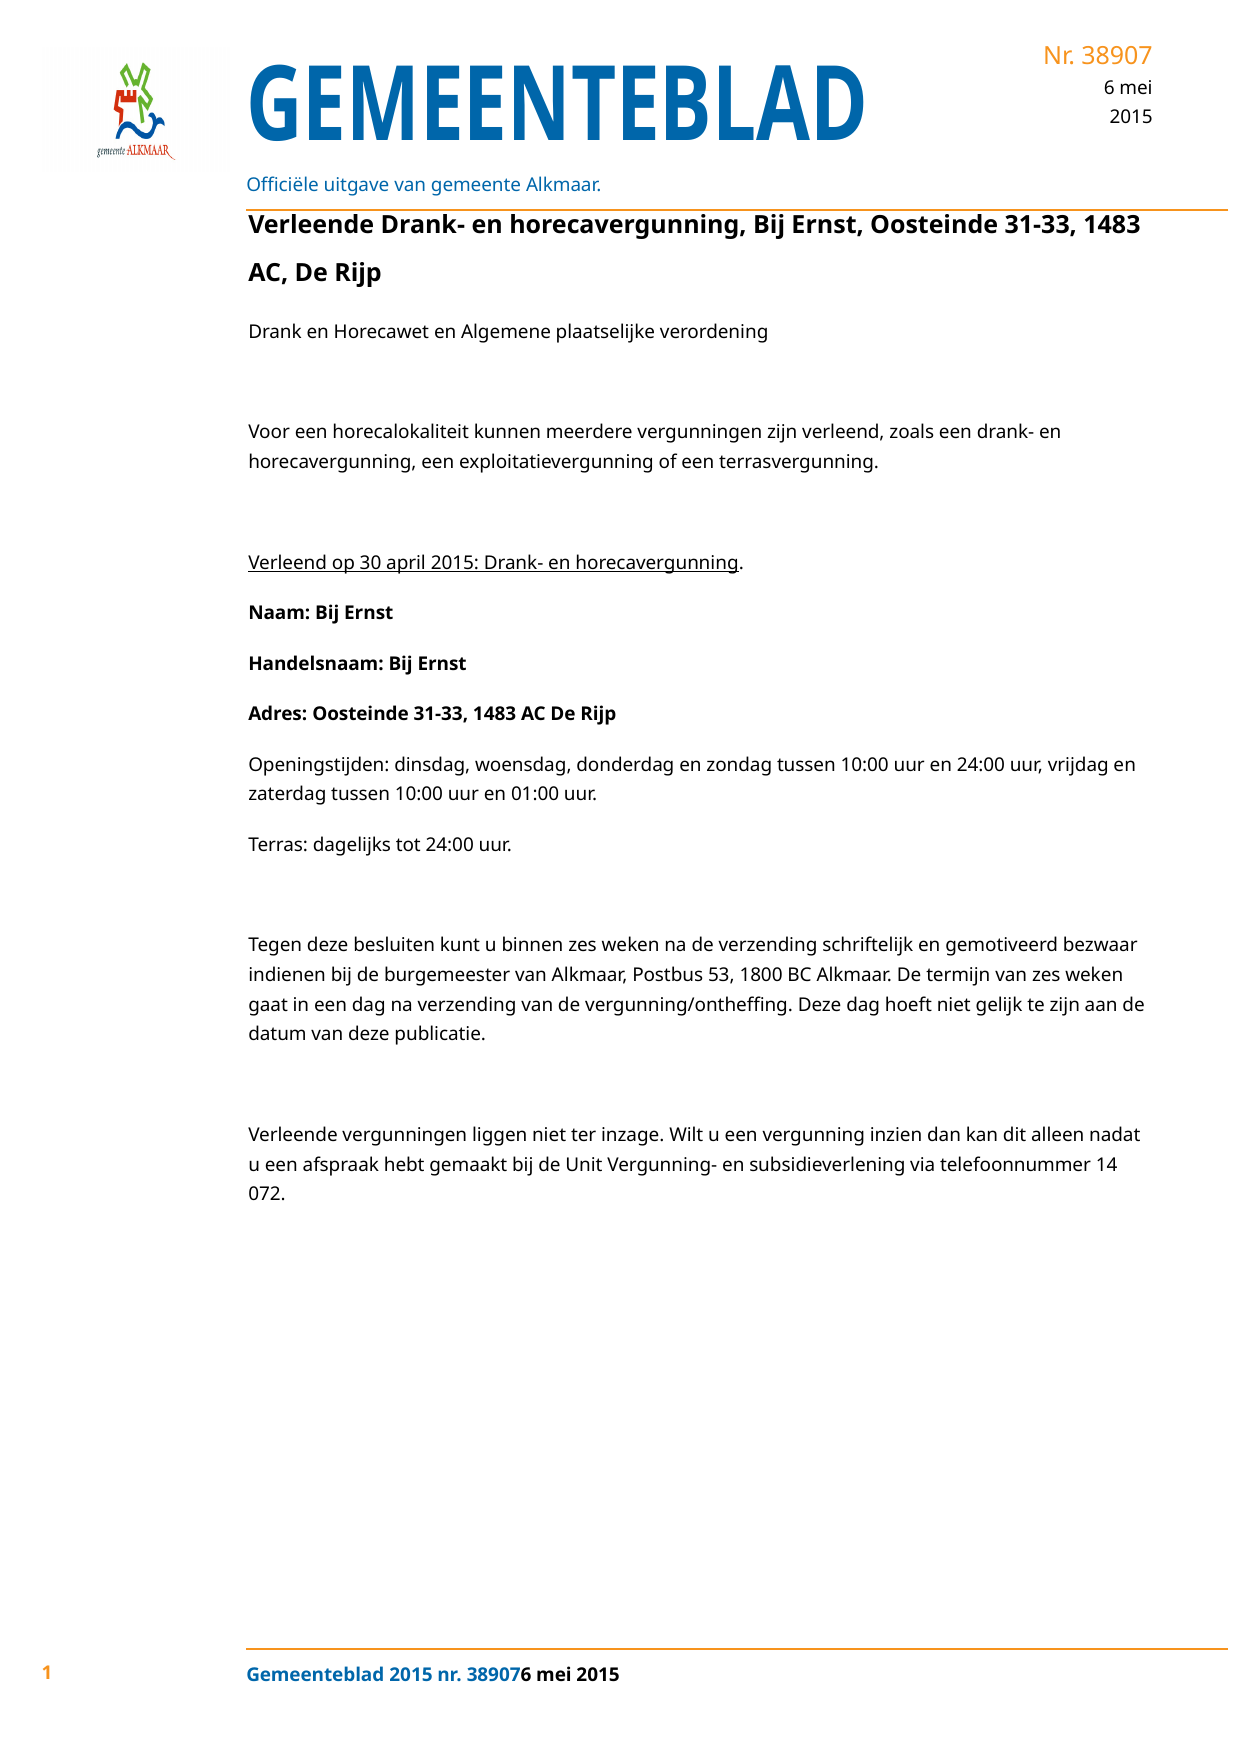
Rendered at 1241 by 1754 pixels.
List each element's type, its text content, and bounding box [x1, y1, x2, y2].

text Verleende Drank- en horecavergunning, Bij Ernst, Oosteinde 31-33, 1483 AC, De Rijp [248, 211, 1152, 288]
text Openingstijden: dinsdag, woensdag, donderdag en zondag tussen 10:00 uur en 24:00 uur, vrijdag en zaterdag tussen 10:00 uur en 01:00 uur. [248, 751, 1152, 806]
text Drank en Horecawet en Algemene plaatselijke verordening [248, 318, 1152, 344]
text Terras: dagelijks tot 24:00 uur. [248, 831, 1152, 857]
text Adres: Oosteinde 31-33, 1483 AC De Rijp [248, 700, 1152, 726]
text Handelsnaam: Bij Ernst [248, 650, 1152, 676]
text Verleend op 30 april 2015: Drank- en horecavergunning. [248, 549, 1152, 575]
text Tegen deze besluiten kunt u binnen zes weken na de verzending schriftelijk en gemotiveerd bezwaar indienen bij de burgemeester van Alkmaar, Postbus 53, 1800 BC Alkmaar. De termijn van zes weken gaat in een dag na verzending van de vergunning/ontheffing. Deze dag hoeft niet gelijk te zijn aan de datum van deze publicatie. [248, 932, 1152, 1046]
text Voor een horecalokaliteit kunnen meerdere vergunningen zijn verleend, zoals een drank- en horecavergunning, een exploitatievergunning of een terrasvergunning. [248, 419, 1152, 474]
picture [41, 47, 231, 172]
text Naam: Bij Ernst [248, 599, 1152, 625]
text Verleende vergunningen liggen niet ter inzage. Wilt u een vergunning inzien dan kan dit alleen nadat u een afspraak hebt gemaakt bij de Unit Vergunning- en subsidieverlening via telefoonnummer 14 072. [248, 1121, 1152, 1206]
